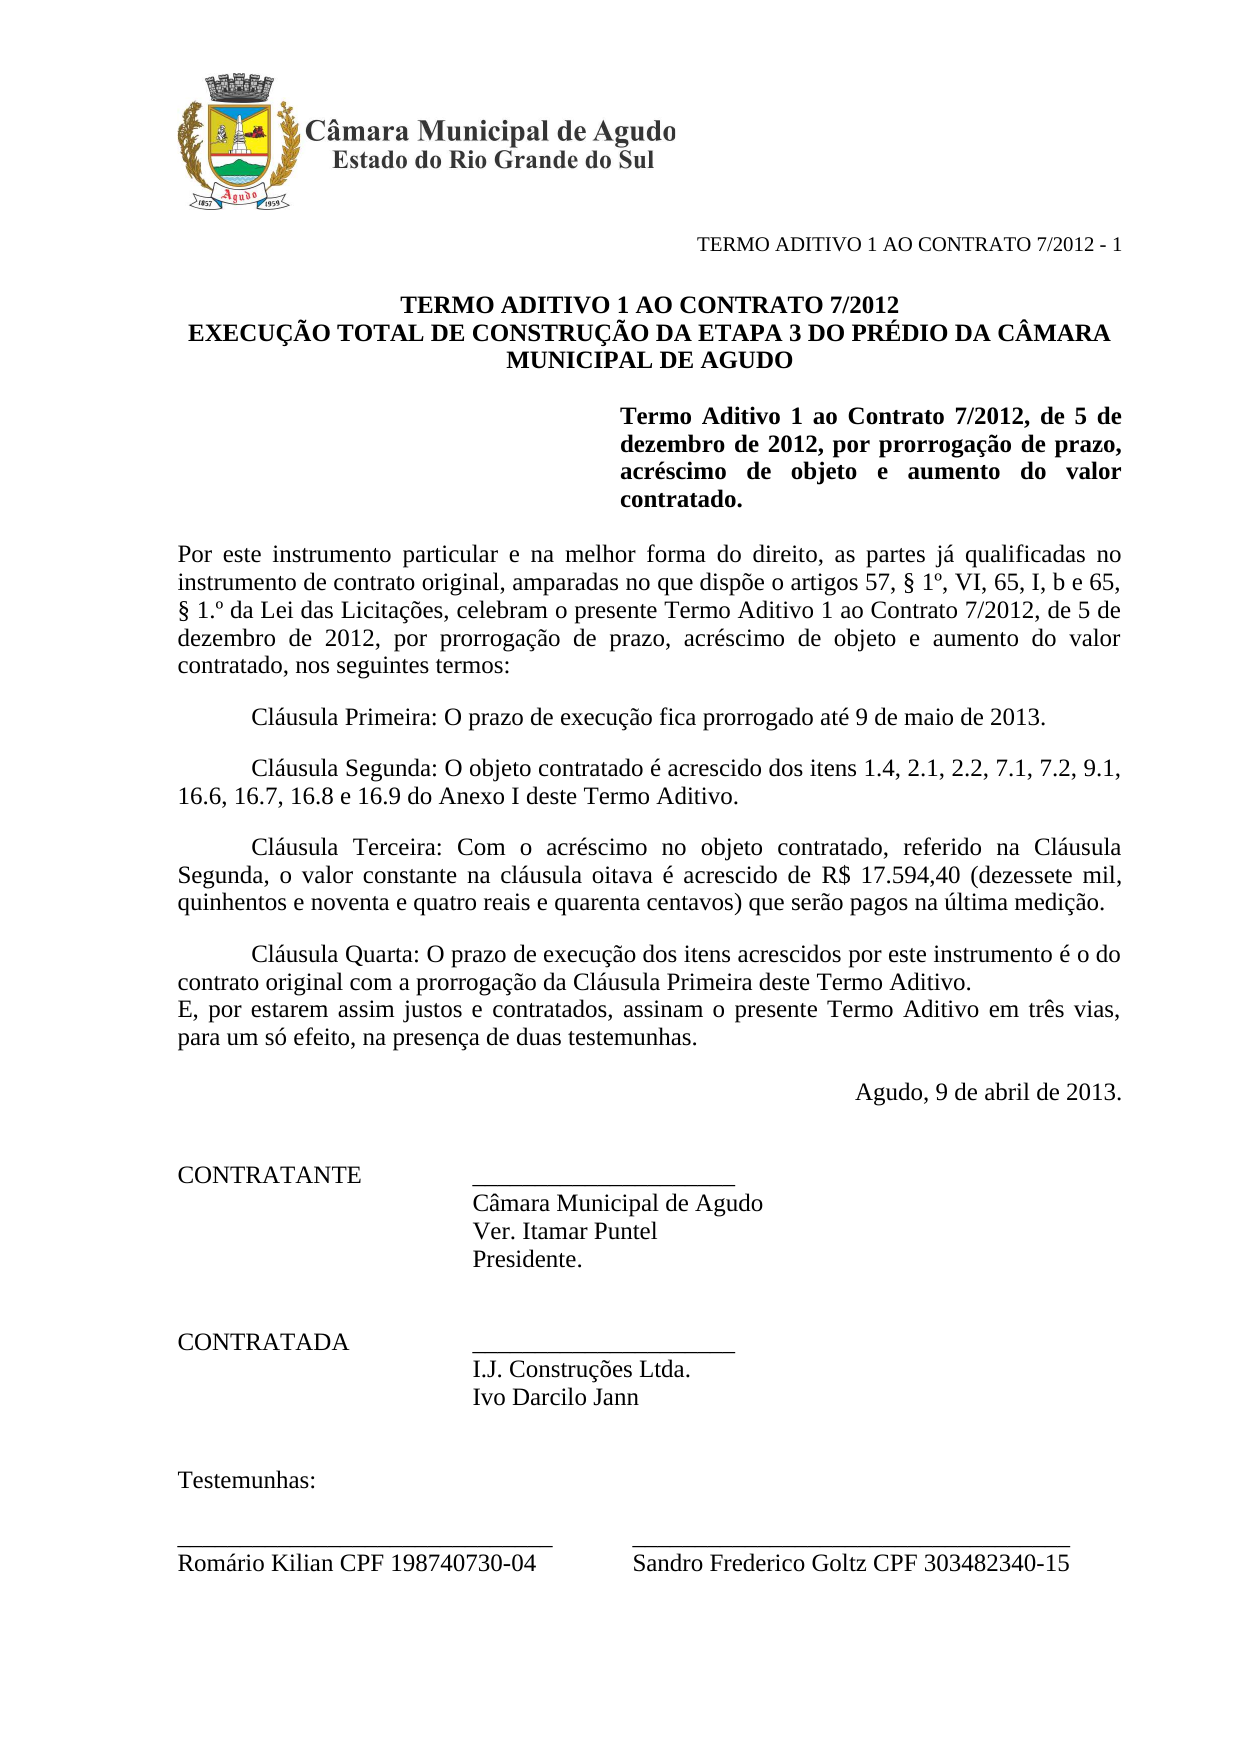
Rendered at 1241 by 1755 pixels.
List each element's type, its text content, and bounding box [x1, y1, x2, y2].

text Por este instrumento particular e na melhor forma do direito, as partes já qualificadas no instrumento de contrato original, amparadas no que dispõe o artigos 57, § 1º, VI, 65, I, b e 65, § 1.º da Lei das Licitações, celebram o presente Termo Aditivo 1 ao Contrato 7/2012, de 5 de dezembro de 2012, por prorrogação de prazo, acréscimo de objeto e aumento do valor contratado, nos seguintes termos: [177, 541, 1122, 679]
text Cláusula Segunda: O objeto contratado é acrescido dos itens 1.4, 2.1, 2.2, 7.1, 7.2, 9.1, 16.6, 16.7, 16.8 e 16.9 do Anexo I deste Termo Aditivo. [177, 754, 1122, 809]
text ______________________________ ___________________________________ [177, 1522, 1122, 1549]
text I.J. Construções Ltda. [177, 1356, 1122, 1383]
text Cláusula Terceira: Com o acréscimo no objeto contratado, referido na Cláusula Segunda, o valor constante na cláusula oitava é acrescido de R$ 17.594,40 (dezessete mil, quinhentos e noventa e quatro reais e quarenta centavos) que serão pagos na última medição. [177, 833, 1122, 916]
text Cláusula Primeira: O prazo de execução fica prorrogado até 9 de maio de 2013. [177, 703, 1122, 730]
text CONTRATADA _____________________ [177, 1328, 1122, 1356]
text Romário Kilian CPF 198740730-04 Sandro Frederico Goltz CPF 303482340-15 [177, 1549, 1122, 1577]
text TERMO ADITIVO 1 AO CONTRATO 7/2012 [177, 291, 1122, 319]
text Agudo, 9 de abril de 2013. [177, 1078, 1122, 1106]
text CONTRATANTE _____________________ [177, 1162, 1122, 1189]
text Ivo Darcilo Jann [177, 1383, 1122, 1411]
text Cláusula Quarta: O prazo de execução dos itens acrescidos por este instrumento é o do contrato original com a prorrogação da Cláusula Primeira deste Termo Aditivo. [177, 940, 1122, 995]
text EXECUÇÃO TOTAL DE CONSTRUÇÃO DA ETAPA 3 DO PRÉDIO DA CÂMARA MUNICIPAL DE AGUDO [177, 319, 1122, 374]
text E, por estarem assim justos e contratados, assinam o presente Termo Aditivo em três vias, para um só efeito, na presença de duas testemunhas. [177, 995, 1122, 1051]
text Câmara Municipal de Agudo [177, 1189, 1122, 1217]
text Termo Aditivo 1 ao Contrato 7/2012, de 5 de dezembro de 2012, por prorrogação de prazo, acréscimo de objeto e aumento do valor contratado. [620, 402, 1122, 513]
text Presidente. [177, 1245, 1122, 1272]
picture [177, 73, 676, 210]
text Testemunhas: [177, 1466, 1122, 1494]
text Ver. Itamar Puntel [177, 1217, 1122, 1245]
